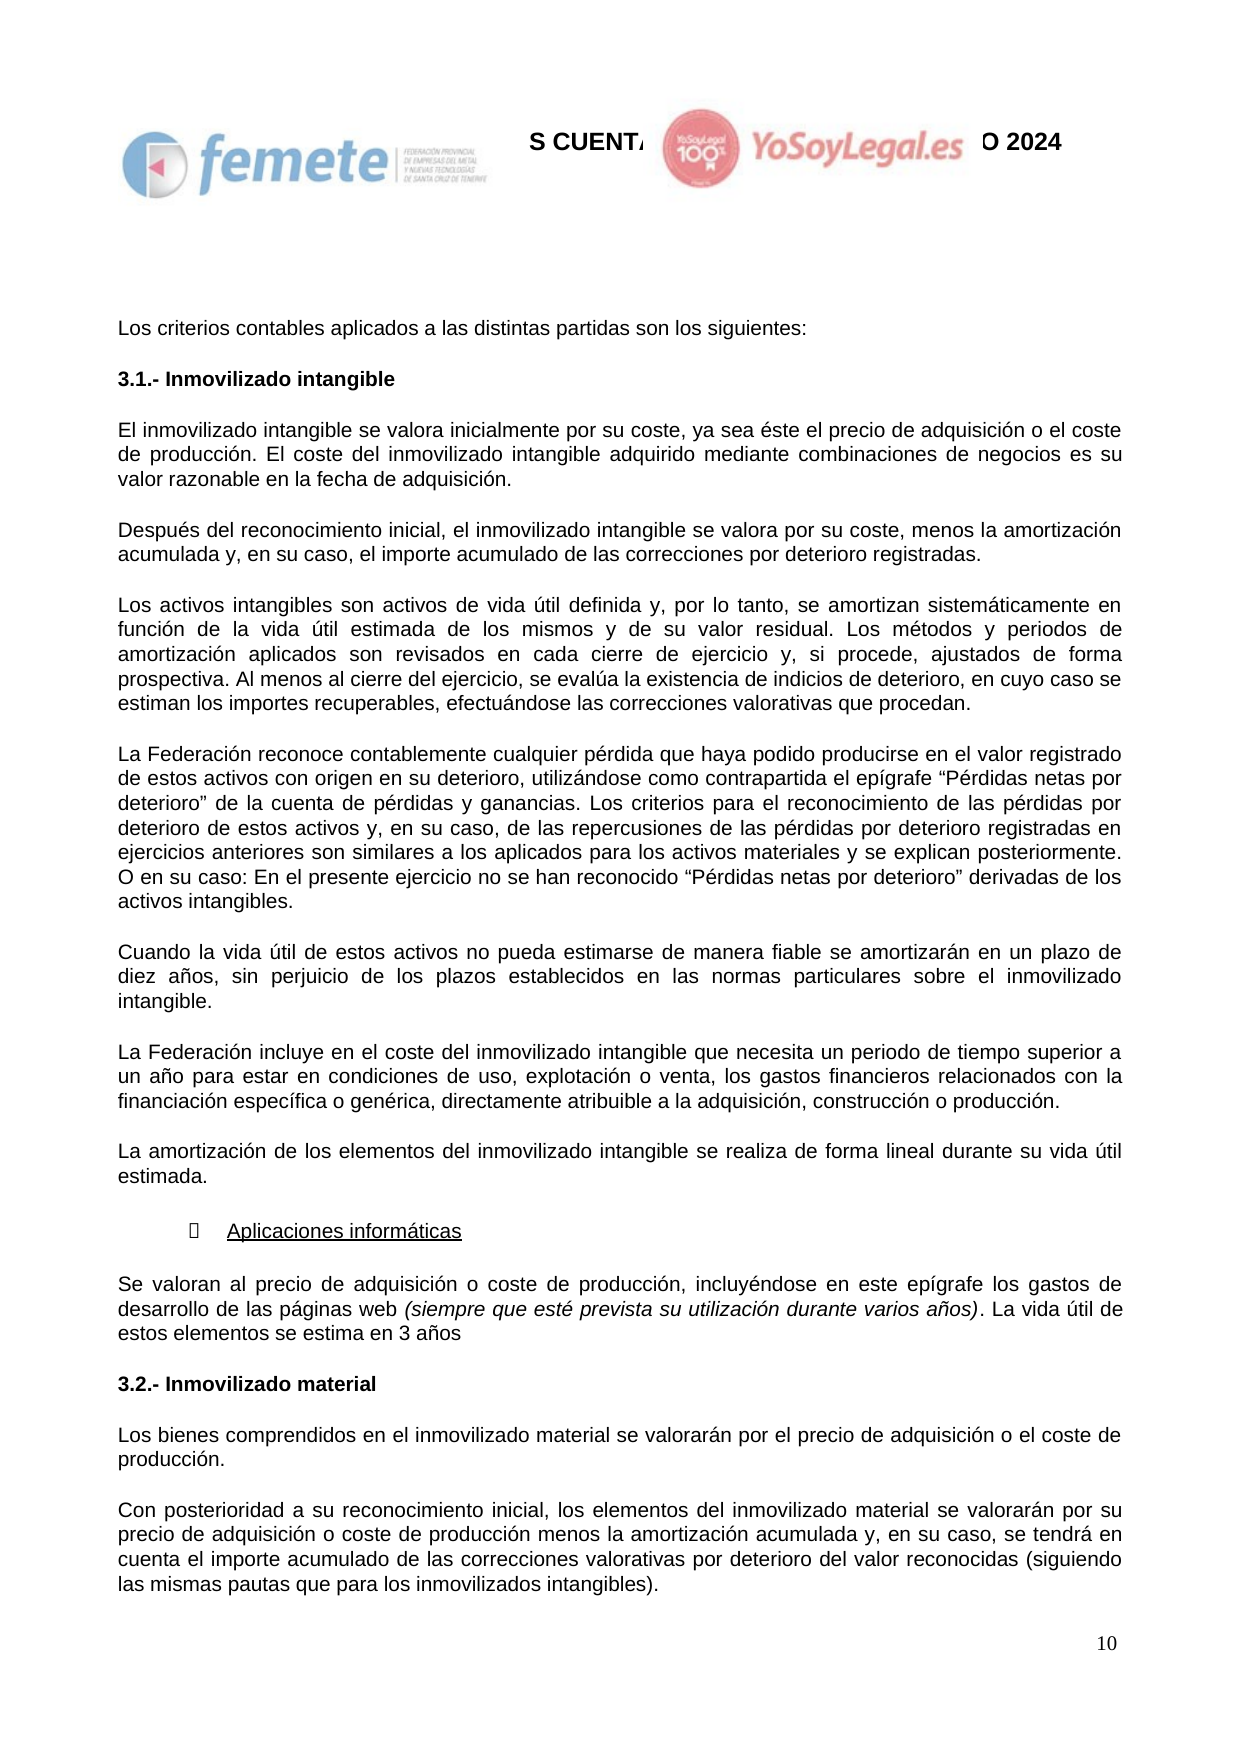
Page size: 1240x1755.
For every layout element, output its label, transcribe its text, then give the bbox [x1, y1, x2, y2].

text La Federación incluye en el coste del inmovilizado intangible que necesita un periodo de tiempo superior a un año para estar en condiciones de uso, explotación o venta, los gastos financieros relacionados con la financiación específica o genérica, directamente atribuible a la adquisición, construcción o producción. [118, 1039, 1123, 1113]
text El inmovilizado intangible se valora inicialmente por su coste, ya sea éste el precio de adquisición o el coste de producción. El coste del inmovilizado intangible adquirido mediante combinaciones de negocios es su valor razonable en la fecha de adquisición. [118, 418, 1123, 491]
text Los criterios contables aplicados a las distintas partidas son los siguientes: [118, 316, 1123, 340]
text Cuando la vida útil de estos activos no pueda estimarse de manera fiable se amortizarán en un plazo de diez años, sin perjuicio de los plazos establecidos en las normas particulares sobre el inmovilizado intangible. [118, 940, 1123, 1013]
text Los activos intangibles son activos de vida útil definida y, por lo tanto, se amortizan sistemáticamente en función de la vida útil estimada de los mismos y de su valor residual. Los métodos y periodos de amortización aplicados son revisados en cada cierre de ejercicio y, si procede, ajustados de forma prospectiva. Al menos al cierre del ejercicio, se evalúa la existencia de indicios de deterioro, en cuyo caso se estiman los importes recuperables, efectuándose las correcciones valorativas que procedan. [118, 593, 1123, 715]
text  Aplicaciones informáticas [118, 1216, 1128, 1244]
text Después del reconocimiento inicial, el inmovilizado intangible se valora por su coste, menos la amortización acumulada y, en su caso, el importe acumulado de las correcciones por deterioro registradas. [118, 517, 1123, 566]
text La amortización de los elementos del inmovilizado intangible se realiza de forma lineal durante su vida útil estimada. [118, 1139, 1123, 1188]
text Los bienes comprendidos en el inmovilizado material se valorarán por el precio de adquisición o el coste de producción. [118, 1422, 1123, 1471]
text Con posterioridad a su reconocimiento inicial, los elementos del inmovilizado material se valorarán por su precio de adquisición o coste de producción menos la amortización acumulada y, en su caso, se tendrá en cuenta el importe acumulado de las correcciones valorativas por deterioro del valor reconocidas (siguiendo las mismas pautas que para los inmovilizados intangibles). [118, 1498, 1123, 1595]
subtitle 3.1.- Inmovilizado intangible [118, 367, 1128, 391]
text La Federación reconoce contablemente cualquier pérdida que haya podido producirse en el valor registrado de estos activos con origen en su deterioro, utilizándose como contrapartida el epígrafe “Pérdidas netas por deterioro” de la cuenta de pérdidas y ganancias. Los criterios para el reconocimiento de las pérdidas por deterioro de estos activos y, en su caso, de las repercusiones de las pérdidas por deterioro registradas en ejercicios anteriores son similares a los aplicados para los activos materiales y se explican posteriormente. O en su caso: En el presente ejercicio no se han reconocido “Pérdidas netas por deterioro” derivadas de los activos intangibles. [118, 742, 1123, 913]
subtitle 3.2.- Inmovilizado material [118, 1372, 1128, 1396]
text Se valoran al precio de adquisición o coste de producción, incluyéndose en este epígrafe los gastos de desarrollo de las páginas web (siempre que esté prevista su utilización durante varios años). La vida útil de estos elementos se estima en 3 años [118, 1272, 1123, 1345]
